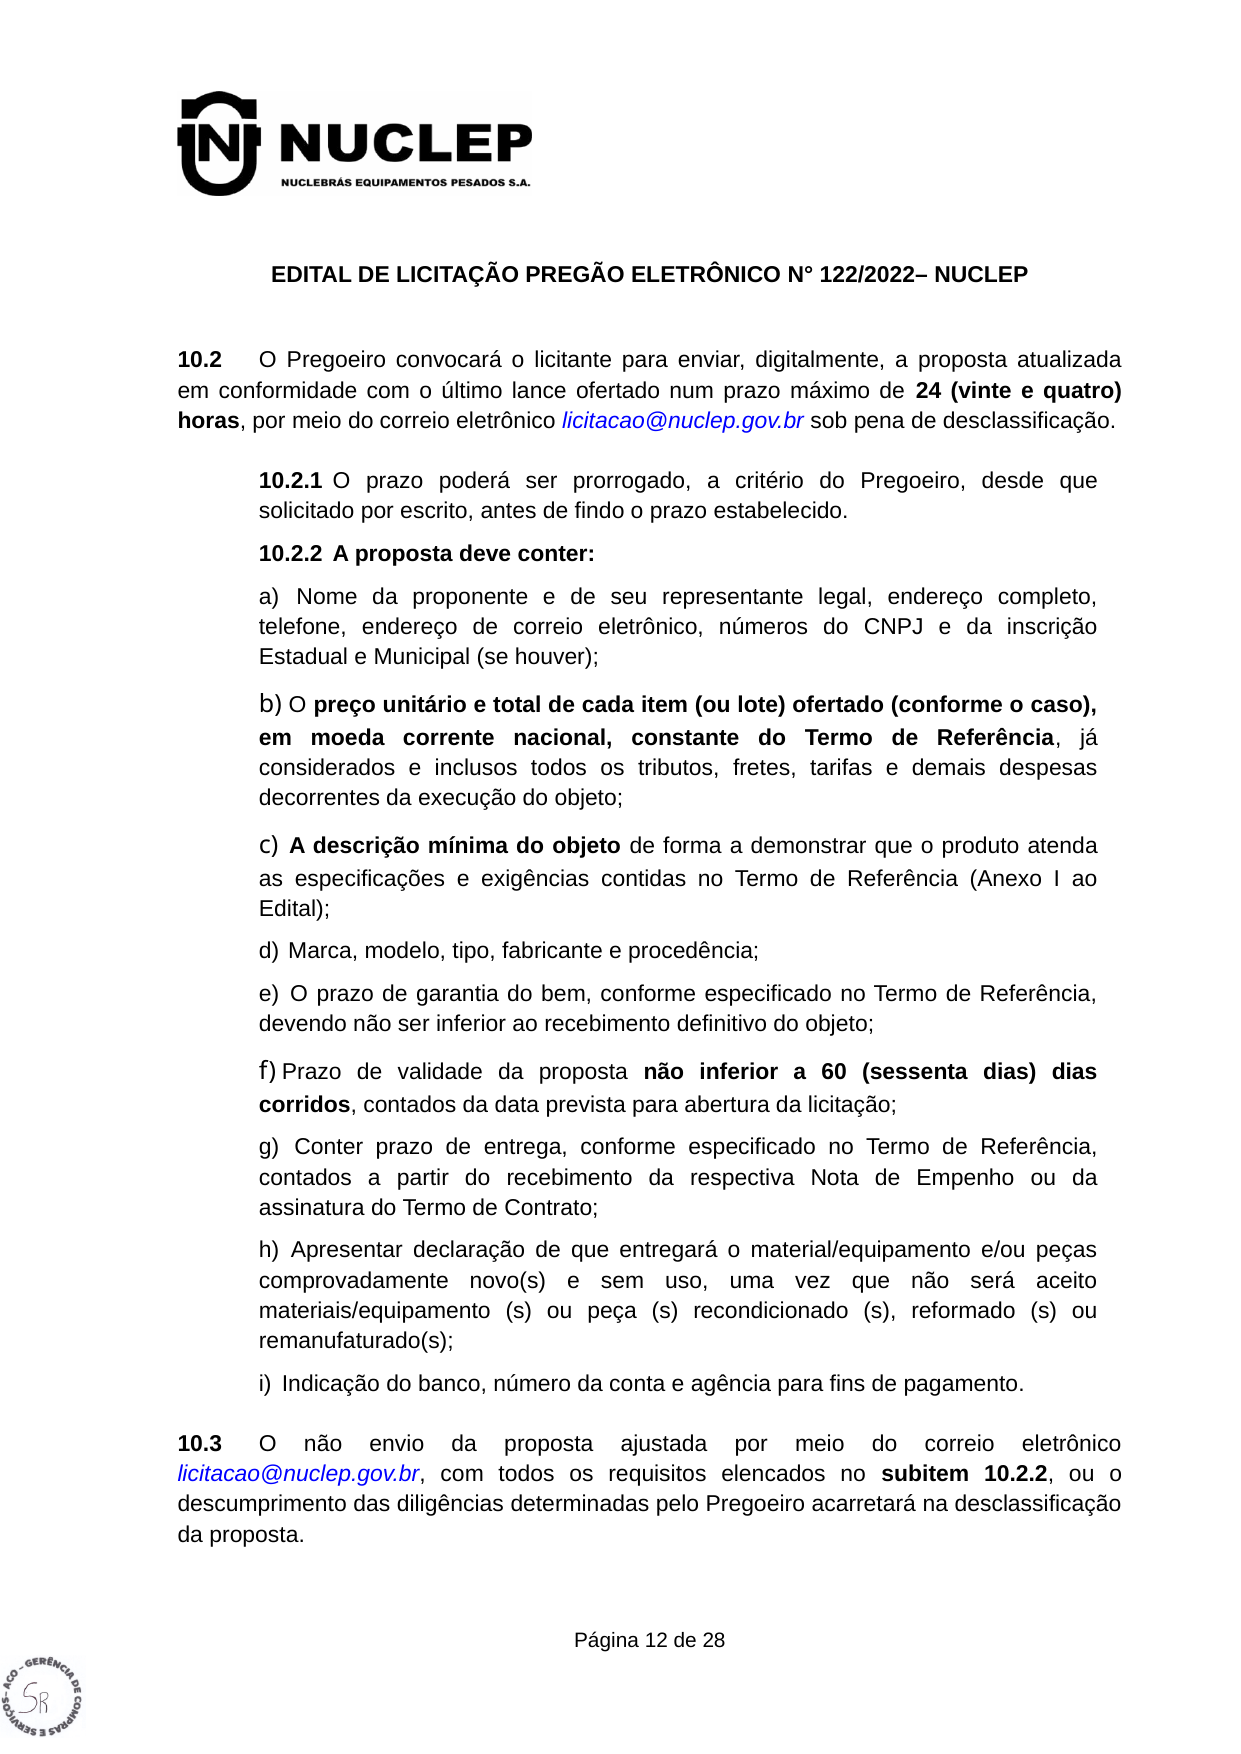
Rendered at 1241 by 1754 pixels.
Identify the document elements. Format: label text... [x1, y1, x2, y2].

picture [177, 91, 532, 196]
list Apresentar declaração de que entregará o material/equipamento e/ou peças comprovadamente novo(s) e sem uso, uma vez que não será aceito materiais/equipamento (s) ou peça (s) recondicionado (s), reformado (s) ou remanufaturado(s); [259, 1236, 1098, 1353]
list O prazo poderá ser prorrogado, a critério do Pregoeiro, desde que solicitado por escrito, antes de findo o prazo estabelecido. [259, 467, 1098, 524]
list Prazo de validade da proposta não inferior a 60 (sessenta dias) dias corridos, contados da data prevista para abertura da licitação; [259, 1053, 1098, 1117]
list Nome da proponente e de seu representante legal, endereço completo, telefone, endereço de correio eletrônico, números do CNPJ e da inscrição Estadual e Municipal (se houver); [259, 583, 1098, 669]
list O prazo de garantia do bem, conforme especificado no Termo de Referência, devendo não ser inferior ao recebimento definitivo do objeto; [259, 980, 1098, 1037]
list Marca, modelo, tipo, fabricante e procedência; [259, 937, 1098, 964]
list O não envio da proposta ajustada por meio do correio eletrônico licitacao@nuclep.gov.br, com todos os requisitos elencados no subitem 10.2.2, ou o descumprimento das diligências determinadas pelo Pregoeiro acarretará na desclassificação da proposta. [177, 1430, 1122, 1547]
list A descrição mínima do objeto de forma a demonstrar que o produto atenda as especificações e exigências contidas no Termo de Referência (Anexo I ao Edital); [259, 827, 1098, 921]
list Indicação do banco, número da conta e agência para fins de pagamento. [259, 1369, 1098, 1396]
picture [0, 1655, 88, 1738]
list O preço unitário e total de cada item (ou lote) ofertado (conforme o caso), em moeda corrente nacional, constante do Termo de Referência, já considerados e inclusos todos os tributos, fretes, tarifas e demais despesas decorrentes da execução do objeto; [259, 686, 1098, 810]
list Conter prazo de entrega, conforme especificado no Termo de Referência, contados a partir do recebimento da respectiva Nota de Empenho ou da assinatura do Termo de Contrato; [259, 1133, 1098, 1220]
list O Pregoeiro convocará o licitante para enviar, digitalmente, a proposta atualizada em conformidade com o último lance ofertado num prazo máximo de 24 (vinte e quatro) horas, por meio do correio eletrônico licitacao@nuclep.gov.br sob pena de desclassificação. [177, 346, 1122, 433]
list A proposta deve conter: [259, 540, 1098, 566]
